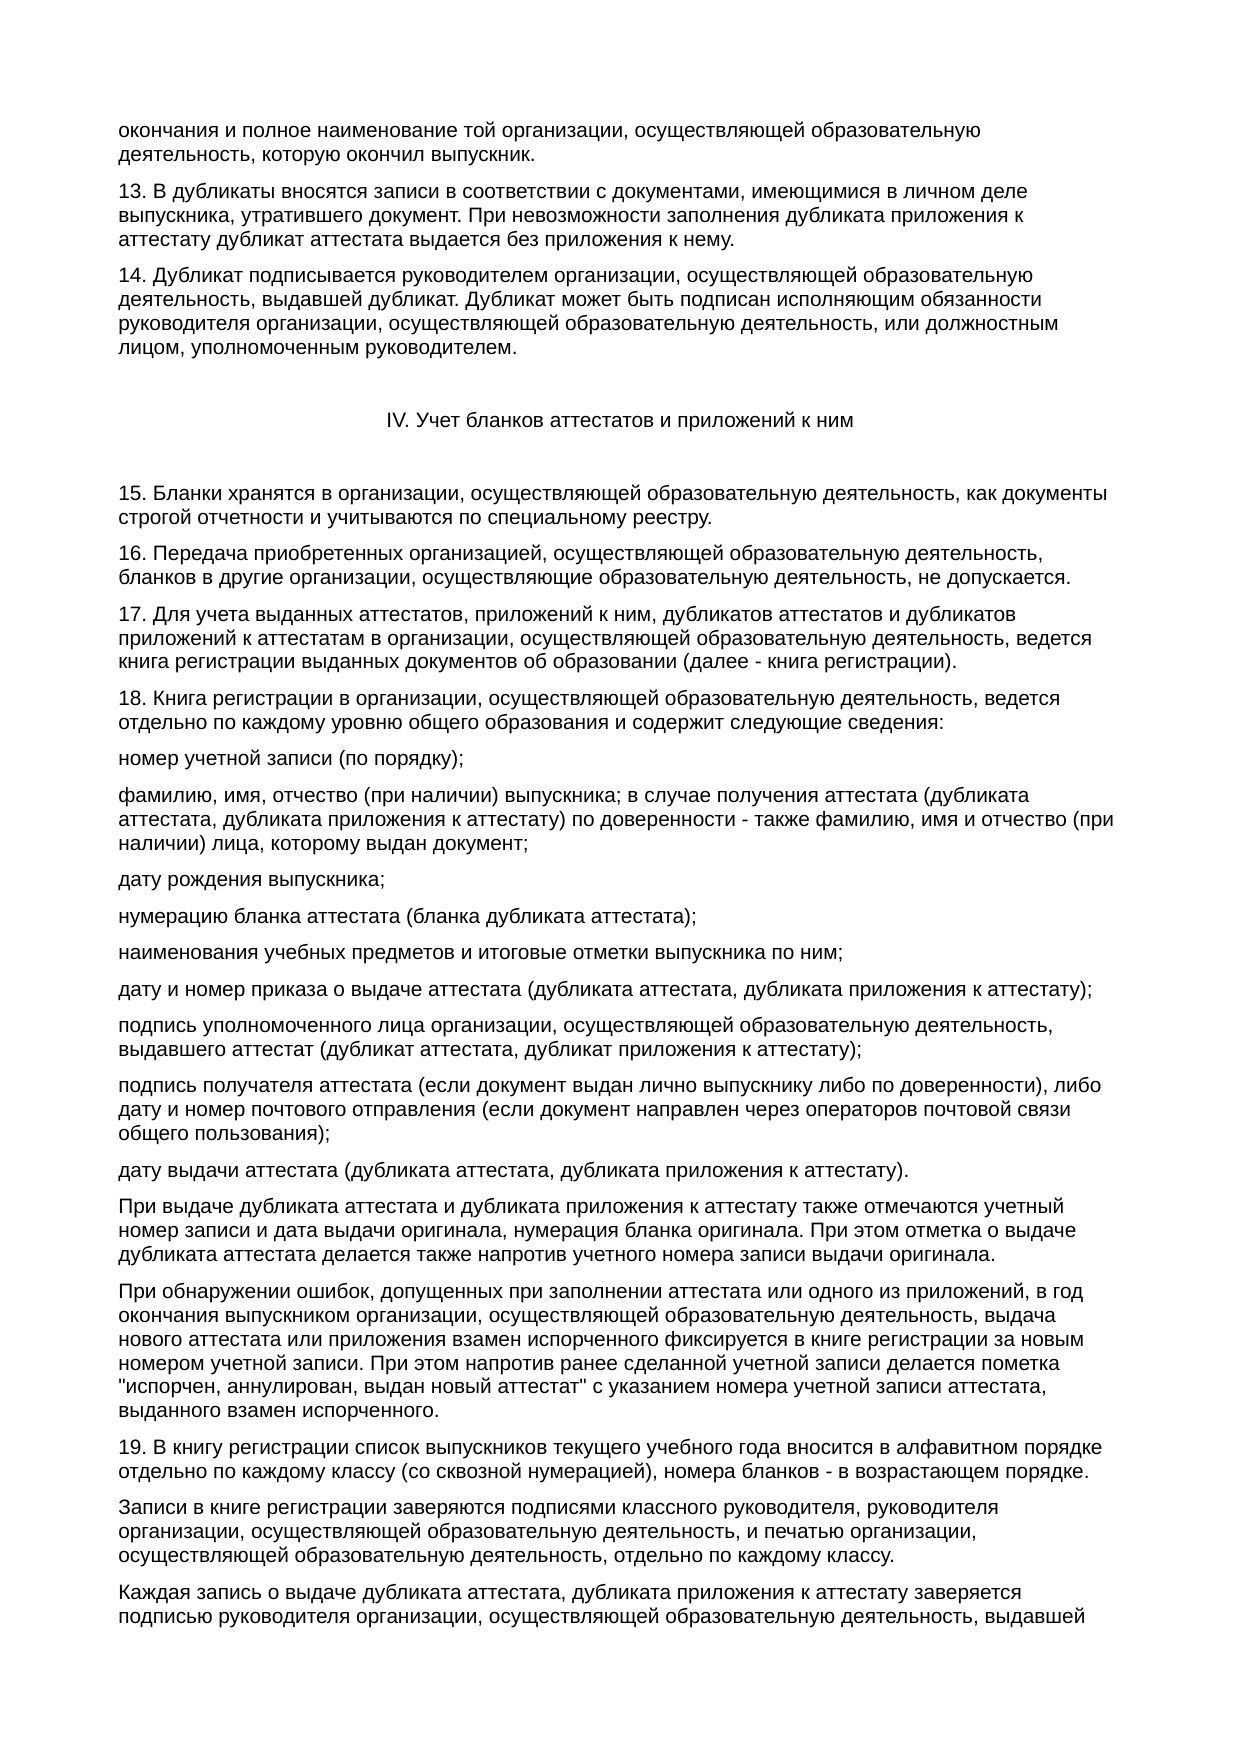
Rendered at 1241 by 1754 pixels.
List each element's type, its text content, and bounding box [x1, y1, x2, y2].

text дату и номер приказа о выдаче аттестата (дубликата аттестата, дубликата приложения к аттестату); [118, 976, 1122, 1000]
text окончания и полное наименование той организации, осуществляющей образовательную деятельность, которую окончил выпускник. [118, 118, 1122, 166]
text 15. Бланки хранятся в организации, осуществляющей образовательную деятельность, как документы строгой отчетности и учитываются по специальному реестру. [118, 481, 1122, 528]
text 19. В книгу регистрации список выпускников текущего учебного года вносится в алфавитном порядке отдельно по каждому классу (со сквозной нумерацией), номера бланков - в возрастающем порядке. [118, 1435, 1122, 1483]
text дату рождения выпускника; [118, 867, 1122, 891]
text Записи в книге регистрации заверяются подписями классного руководителя, руководителя организации, осуществляющей образовательную деятельность, и печатью организации, осуществляющей образовательную деятельность, отдельно по каждому классу. [118, 1495, 1122, 1567]
text 17. Для учета выданных аттестатов, приложений к ним, дубликатов аттестатов и дубликатов приложений к аттестатам в организации, осуществляющей образовательную деятельность, ведется книга регистрации выданных документов об образовании (далее - книга регистрации). [118, 601, 1122, 673]
text фамилию, имя, отчество (при наличии) выпускника; в случае получения аттестата (дубликата аттестата, дубликата приложения к аттестату) по доверенности - также фамилию, имя и отчество (при наличии) лица, которому выдан документ; [118, 783, 1122, 854]
text дату выдачи аттестата (дубликата аттестата, дубликата приложения к аттестату). [118, 1158, 1122, 1182]
text 16. Передача приобретенных организацией, осуществляющей образовательную деятельность, бланков в другие организации, осуществляющие образовательную деятельность, не допускается. [118, 541, 1122, 589]
text IV. Учет бланков аттестатов и приложений к ним [118, 408, 1122, 432]
text подпись получателя аттестата (если документ выдан лично выпускнику либо по доверенности), либо дату и номер почтового отправления (если документ направлен через операторов почтовой связи общего пользования); [118, 1073, 1122, 1145]
text нумерацию бланка аттестата (бланка дубликата аттестата); [118, 903, 1122, 927]
text 14. Дубликат подписывается руководителем организации, осуществляющей образовательную деятельность, выдавшей дубликат. Дубликат может быть подписан исполняющим обязанности руководителя организации, осуществляющей образовательную деятельность, или должностным лицом, уполномоченным руководителем. [118, 263, 1122, 359]
text номер учетной записи (по порядку); [118, 746, 1122, 770]
text Каждая запись о выдаче дубликата аттестата, дубликата приложения к аттестату заверяется подписью руководителя организации, осуществляющей образовательную деятельность, выдавшей [118, 1579, 1122, 1627]
text наименования учебных предметов и итоговые отметки выпускника по ним; [118, 940, 1122, 964]
text При выдаче дубликата аттестата и дубликата приложения к аттестату также отмечаются учетный номер записи и дата выдачи оригинала, нумерация бланка оригинала. При этом отметка о выдаче дубликата аттестата делается также напротив учетного номера записи выдачи оригинала. [118, 1194, 1122, 1266]
text 13. В дубликаты вносятся записи в соответствии с документами, имеющимися в личном деле выпускника, утратившего документ. При невозможности заполнения дубликата приложения к аттестату дубликат аттестата выдается без приложения к нему. [118, 178, 1122, 250]
text подпись уполномоченного лица организации, осуществляющей образовательную деятельность, выдавшего аттестат (дубликат аттестата, дубликат приложения к аттестату); [118, 1013, 1122, 1061]
text При обнаружении ошибок, допущенных при заполнении аттестата или одного из приложений, в год окончания выпускником организации, осуществляющей образовательную деятельность, выдача нового аттестата или приложения взамен испорченного фиксируется в книге регистрации за новым номером учетной записи. При этом напротив ранее сделанной учетной записи делается пометка "испорчен, аннулирован, выдан новый аттестат" с указанием номера учетной записи аттестата, выданного взамен испорченного. [118, 1278, 1122, 1422]
text 18. Книга регистрации в организации, осуществляющей образовательную деятельность, ведется отдельно по каждому уровню общего образования и содержит следующие сведения: [118, 686, 1122, 734]
